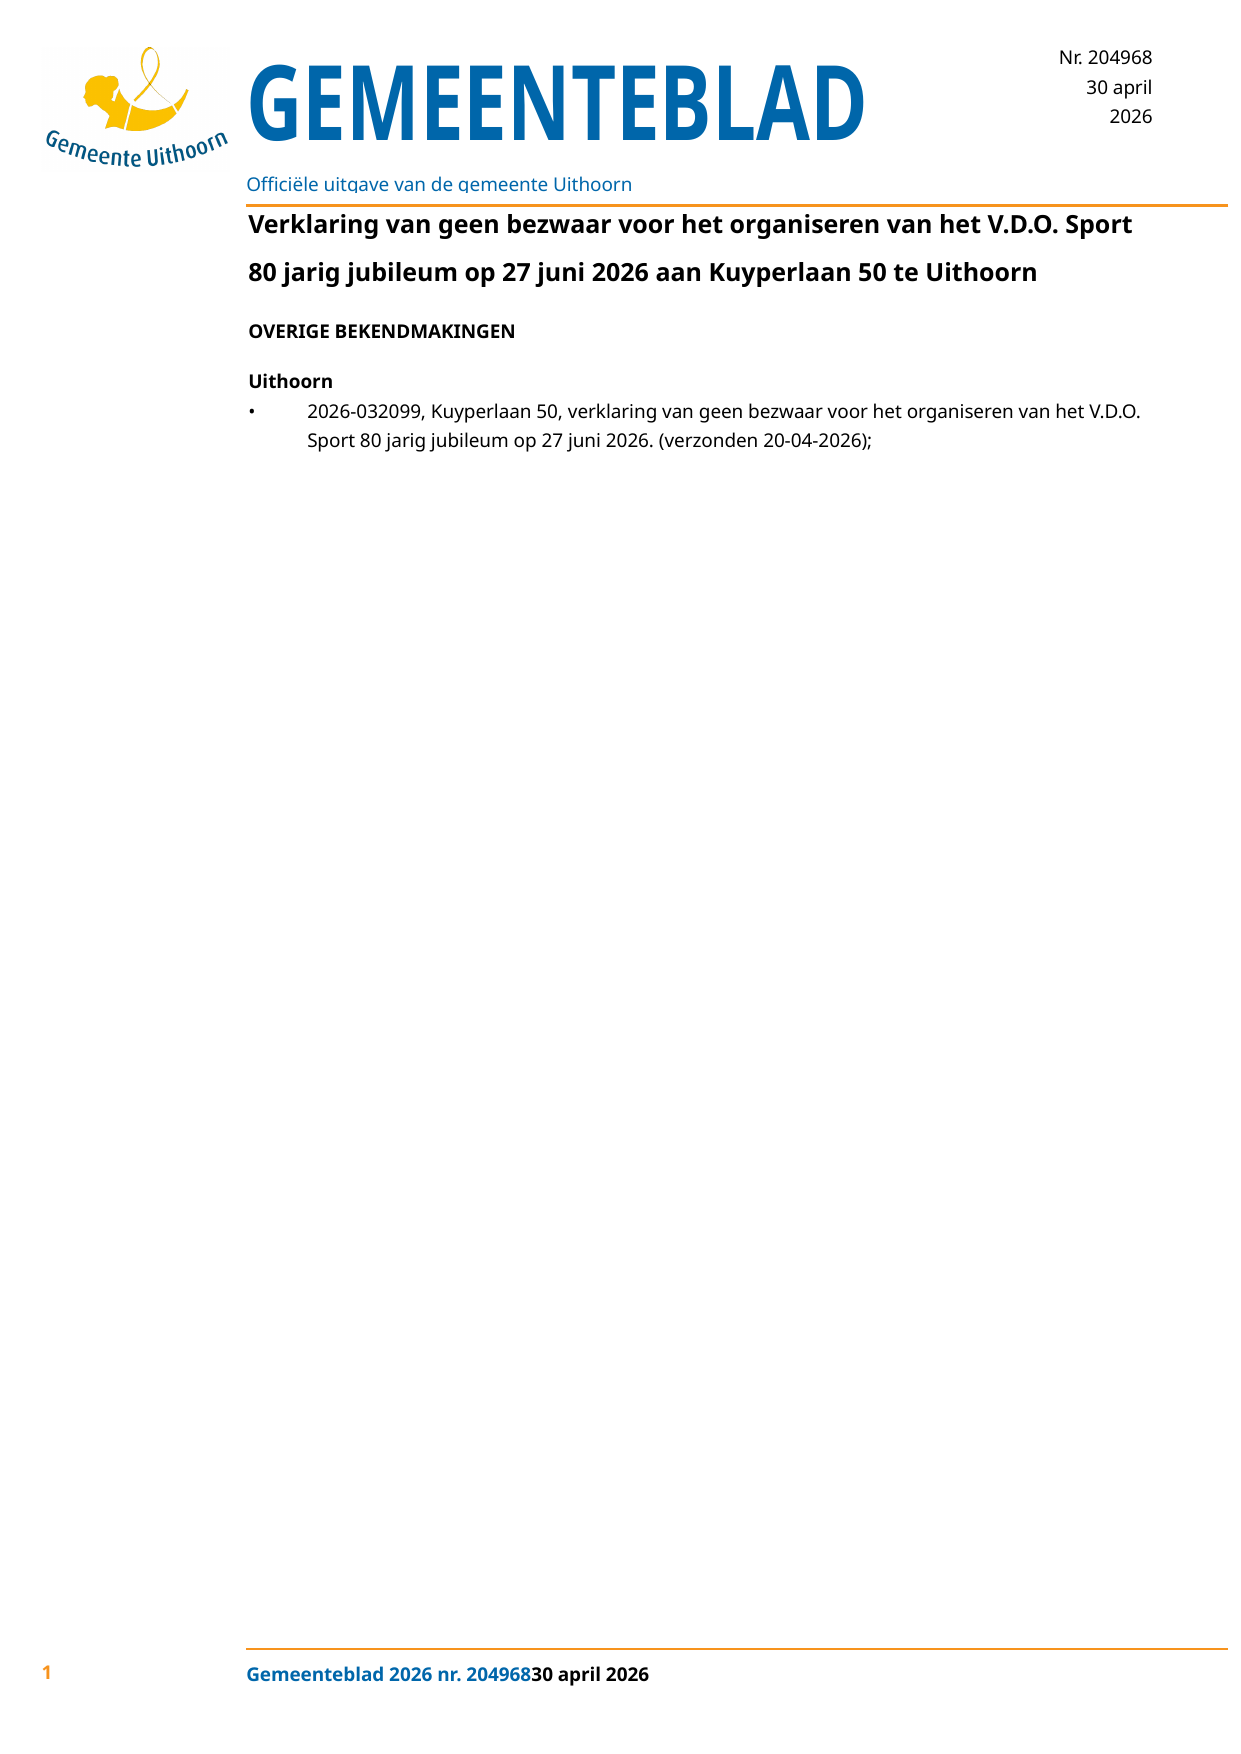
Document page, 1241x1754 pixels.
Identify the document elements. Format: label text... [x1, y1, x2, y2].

list 2026-032099, Kuyperlaan 50, verklaring van geen bezwaar voor het organiseren van het V.D.O. Sport 80 jarig jubileum op 27 juni 2026. (verzonden 20-04-2026); [248, 398, 1152, 453]
text OVERIGE BEKENDMAKINGEN [248, 318, 1152, 344]
text Verklaring van geen bezwaar voor het organiseren van het V.D.O. Sport 80 jarig jubileum op 27 juni 2026 aan Kuyperlaan 50 te Uithoorn [248, 207, 1152, 288]
picture [41, 47, 231, 172]
text Uithoorn [248, 368, 1152, 394]
